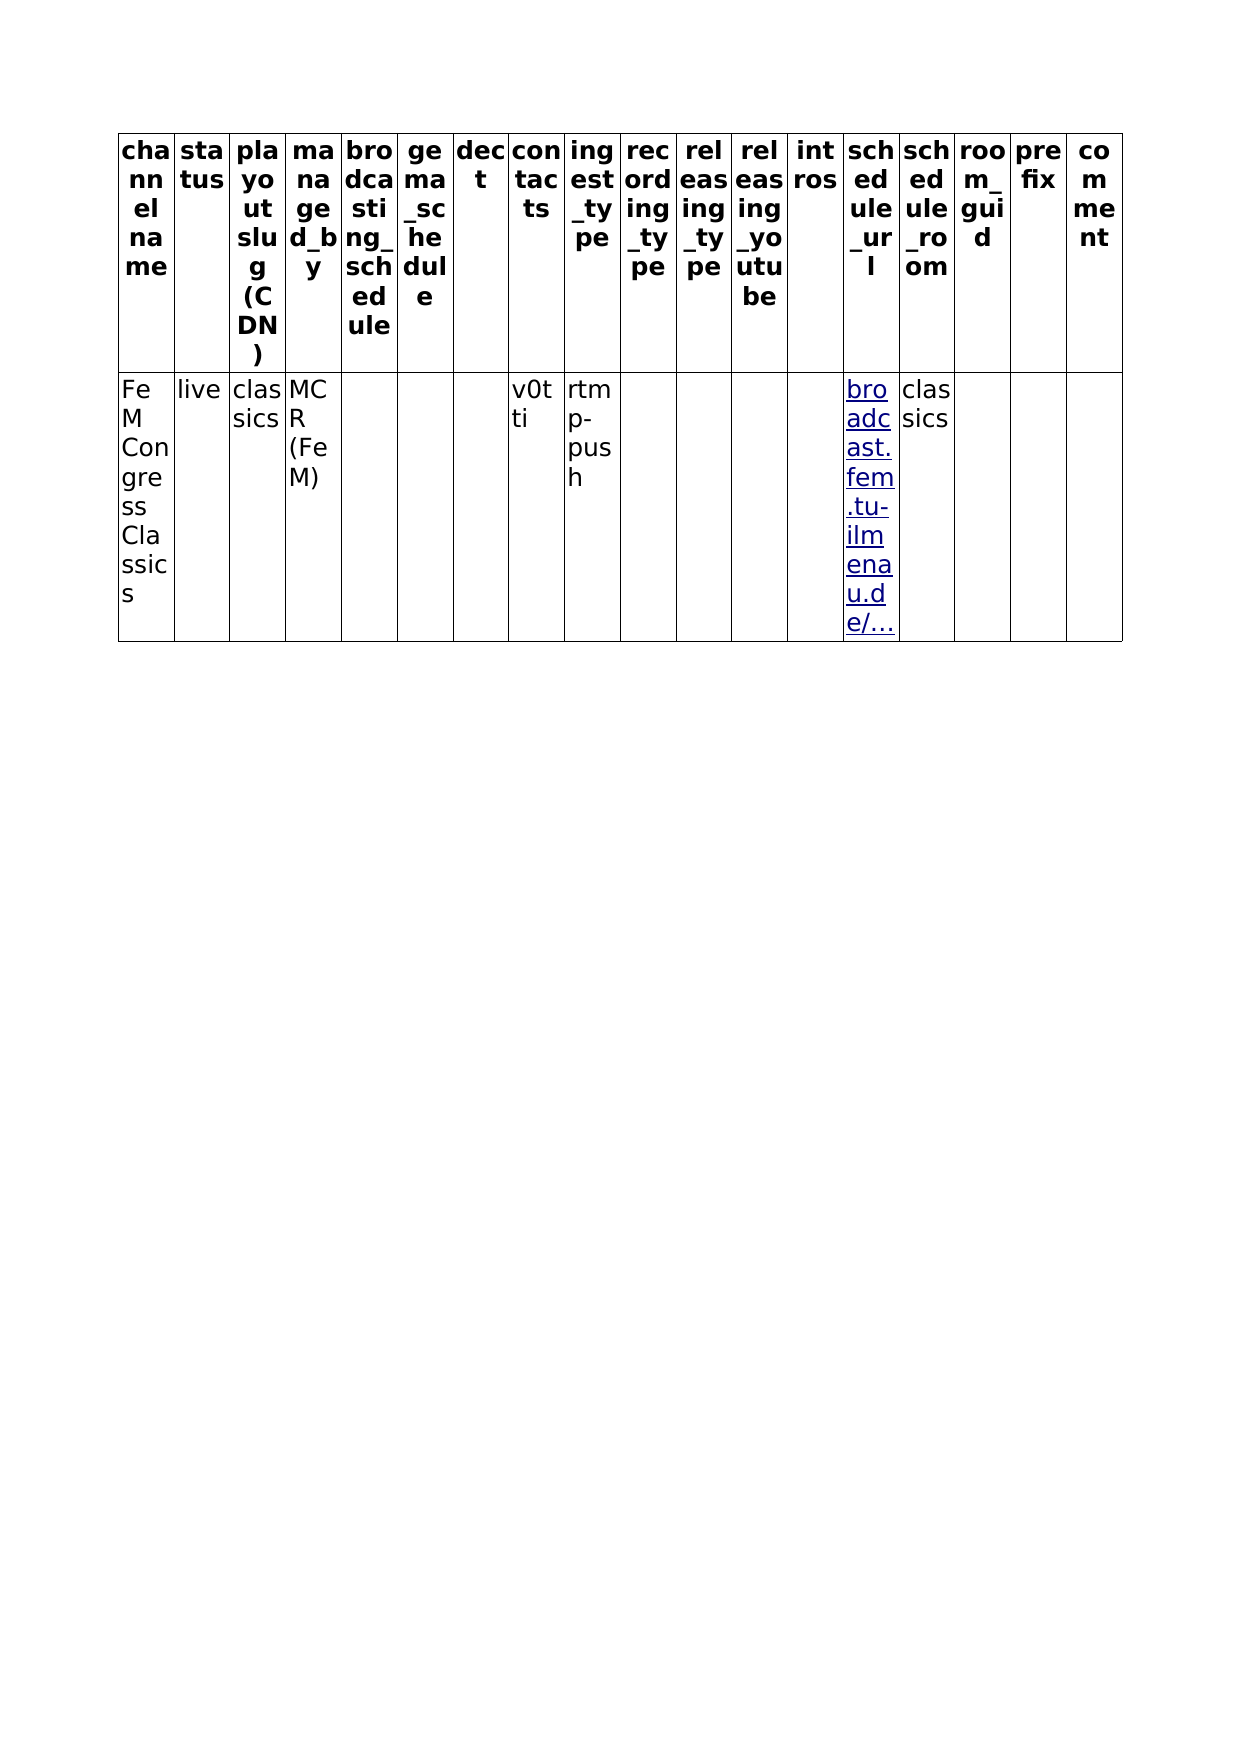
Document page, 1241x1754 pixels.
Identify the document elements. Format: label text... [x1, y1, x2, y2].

table_cell [342, 373, 397, 641]
table_cell live [175, 373, 229, 641]
table_cell [454, 373, 508, 641]
table_cell classics [230, 373, 285, 641]
table_header room_guid [955, 134, 1010, 372]
table_header playout slug (CDN) [230, 134, 285, 372]
table_header brodcasting_schedule [342, 134, 397, 372]
table_cell [732, 373, 787, 641]
table_header ingest_type [565, 134, 620, 372]
table_cell classics [900, 373, 954, 641]
table_cell MCR (FeM) [286, 373, 341, 641]
table_cell [677, 373, 731, 641]
table_header comment [1067, 134, 1122, 372]
table_header schedule_url [844, 134, 899, 372]
table_header recording_type [621, 134, 676, 372]
table_header status [175, 134, 229, 372]
table_header gema_schedule [398, 134, 453, 372]
table_cell rtmp-push [565, 373, 620, 641]
table_header intros [788, 134, 843, 372]
table_cell v0tti [509, 373, 564, 641]
table_cell [788, 373, 843, 641]
table_cell FeM Congress Classics [119, 373, 174, 641]
table_cell broadcast.fem.tu-ilmenau.de/… [844, 373, 899, 641]
table_header channel name [119, 134, 174, 372]
table_header prefix [1011, 134, 1066, 372]
table_header releasing_type [677, 134, 731, 372]
table_header dect [454, 134, 508, 372]
table_cell [955, 373, 1010, 641]
table_header releasing_youtube [732, 134, 787, 372]
table_cell [621, 373, 676, 641]
table_cell [1067, 373, 1122, 641]
table_header schedule_room [900, 134, 954, 372]
table_cell [398, 373, 453, 641]
table_header managed_by [286, 134, 341, 372]
table_header contacts [509, 134, 564, 372]
table_cell [1011, 373, 1066, 641]
